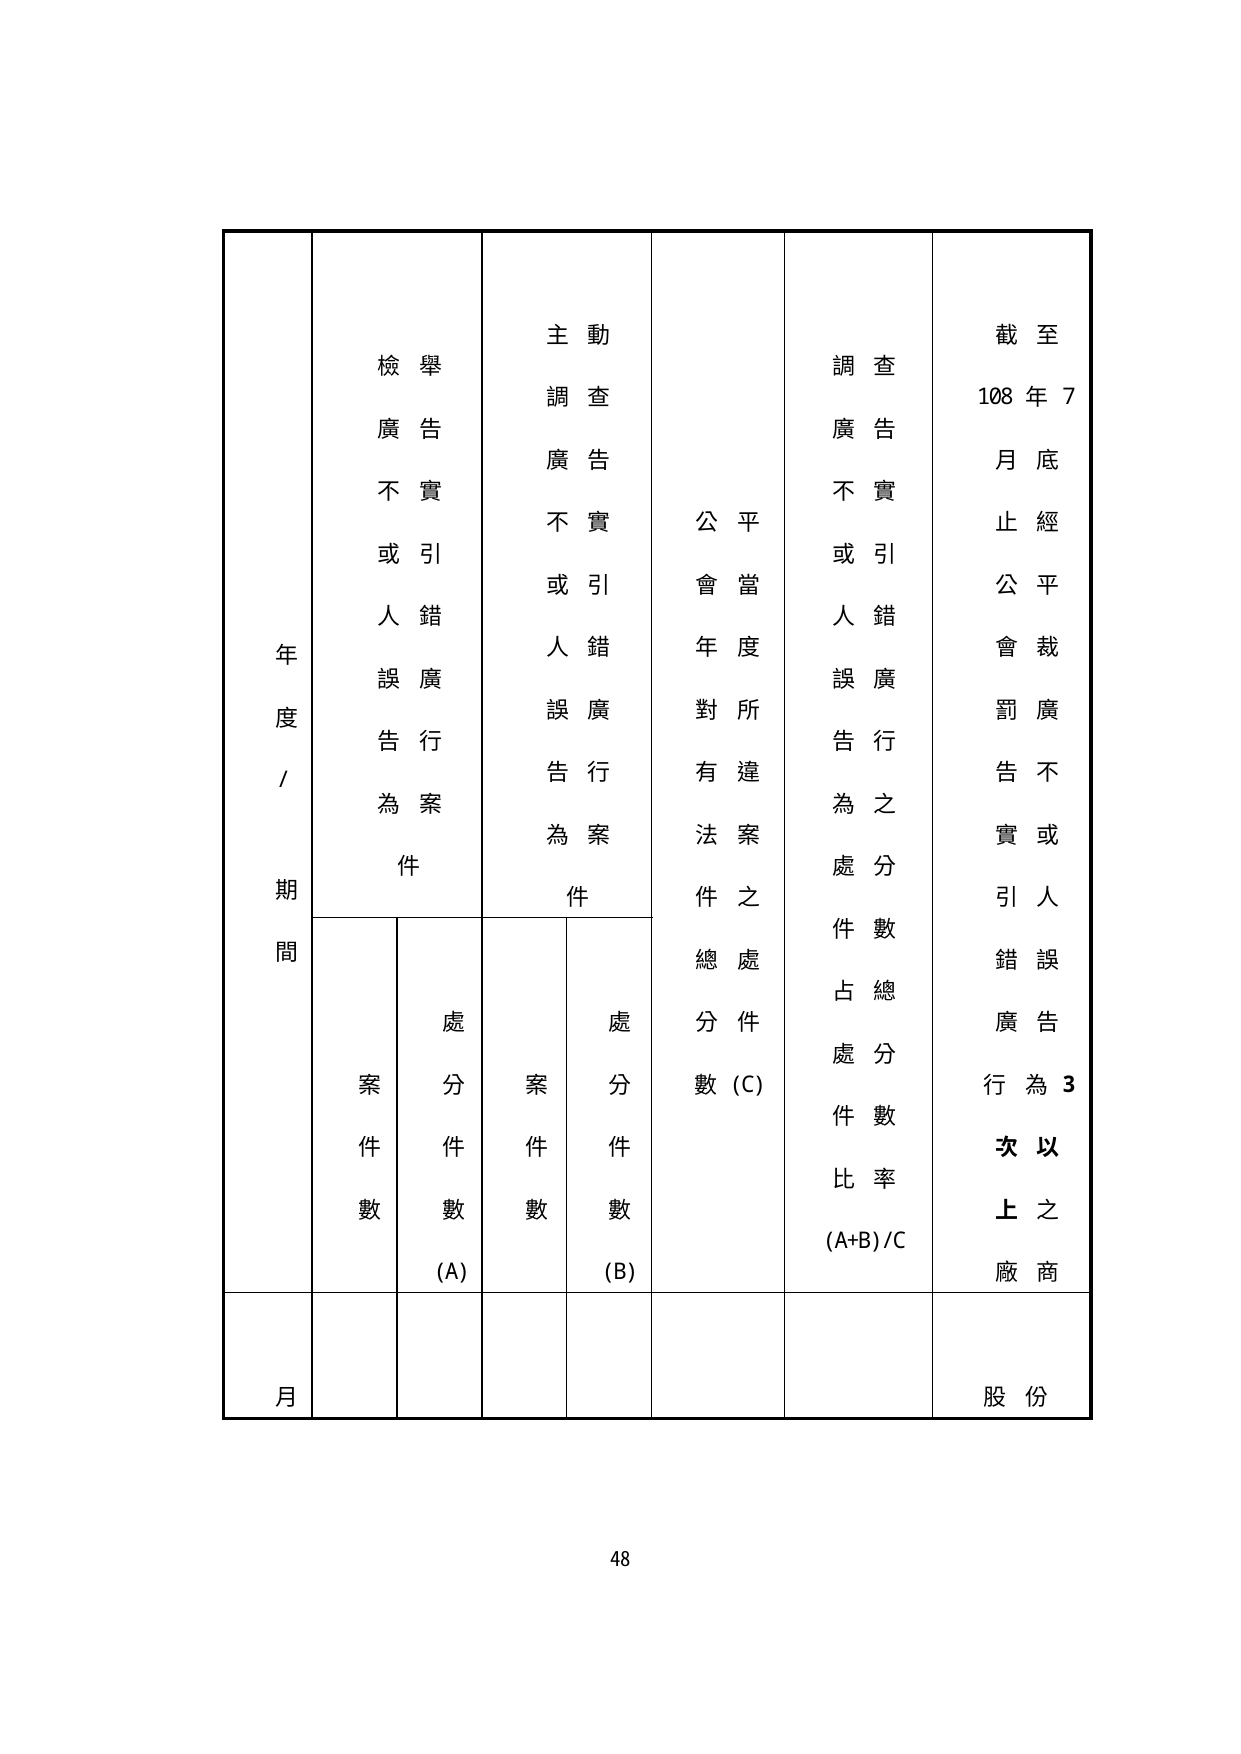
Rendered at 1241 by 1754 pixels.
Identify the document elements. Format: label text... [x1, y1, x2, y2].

table_cell [398, 1293, 481, 1417]
table_cell 案件數 [483, 918, 566, 1292]
table_header 主動調查廣告不實或引人錯誤廣告行為案件 [483, 233, 651, 917]
table_cell 案件數 [313, 918, 396, 1292]
table_header 檢舉廣告不實或引人錯誤廣告行為案件 [313, 233, 481, 917]
table_header 公平會當年度對所有違法案件之總處分件數(C) [652, 233, 784, 1292]
table_header 截至108年7月底止經公平會裁罰廣告不實或引人錯誤廣告行為3次以上之廠商情形 [933, 233, 1089, 1292]
table_cell 股份 [933, 1293, 1089, 1417]
table_header 年度/ 期間 [225, 233, 311, 1292]
table_cell [652, 1293, 784, 1417]
table_header 調查廣告不實或引人錯誤廣告行為之處分件數占總處分件數比率(A+B)/C [785, 233, 932, 1292]
table_cell [313, 1293, 396, 1417]
table_cell 月 [225, 1293, 311, 1417]
table_cell [483, 1293, 566, 1417]
table_cell 處分件數(A) [398, 918, 481, 1292]
table_cell 處分件數(B) [567, 918, 651, 1292]
table_cell [567, 1293, 651, 1417]
table_cell [785, 1293, 932, 1417]
